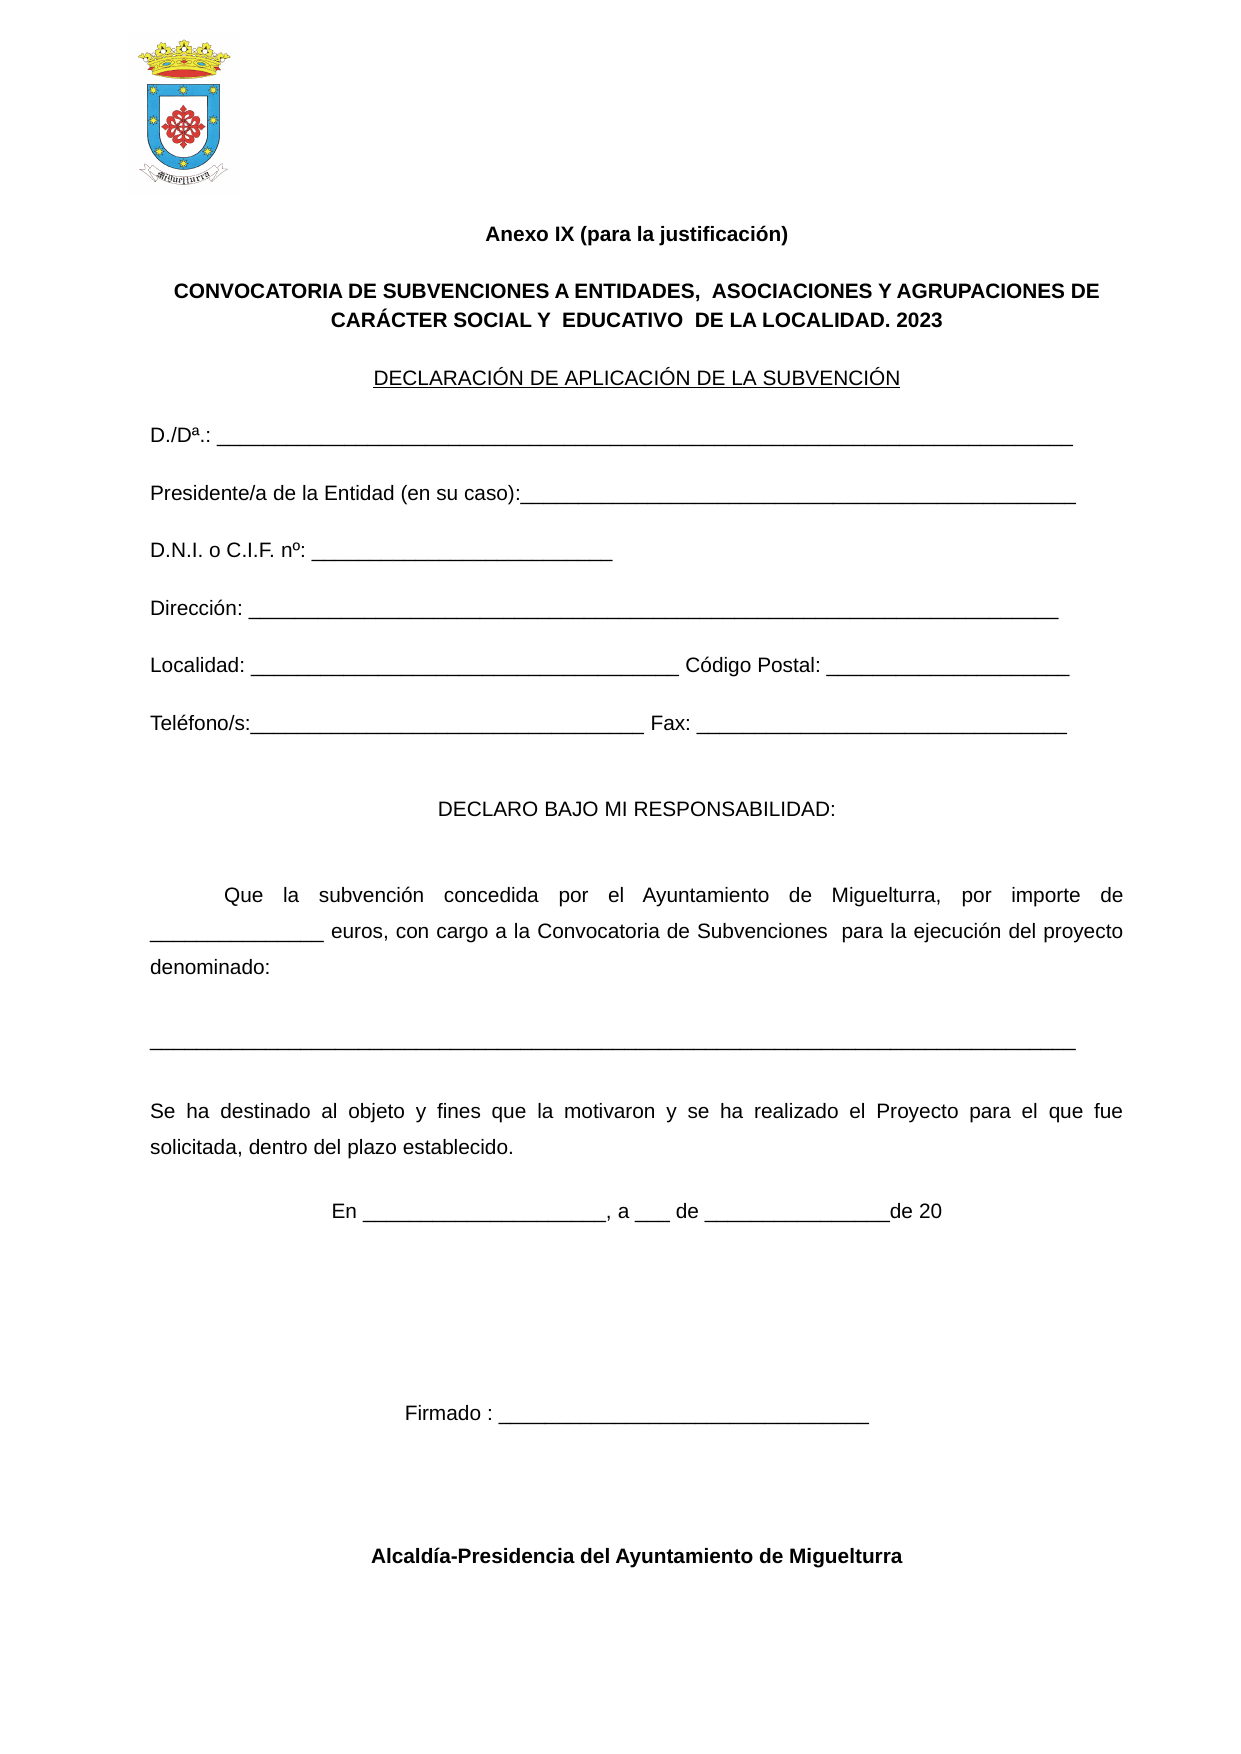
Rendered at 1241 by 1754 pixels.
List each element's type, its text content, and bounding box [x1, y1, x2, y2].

text Que la subvención concedida por el Ayuntamiento de Miguelturra, por importe de _______________ euros, con cargo a la Convocatoria de Subvenciones para la ejecución del proyecto denominado: [150, 883, 1123, 979]
text Anexo IX (para la justificación) [150, 222, 1123, 246]
text Teléfono/s:__________________________________ Fax: ________________________________ [150, 711, 1123, 734]
text DECLARACIÓN DE APLICACIÓN DE LA SUBVENCIÓN [150, 366, 1123, 389]
text Se ha destinado al objeto y fines que la motivaron y se ha realizado el Proyecto para el que fue solicitada, dentro del plazo establecido. [150, 1099, 1123, 1159]
text En _____________________, a ___ de ________________de 20 [150, 1199, 1123, 1223]
text Localidad: _____________________________________ Código Postal: _____________________ [150, 653, 1123, 677]
text D./Dª.: __________________________________________________________________________ [150, 423, 1123, 447]
text Alcaldía-Presidencia del Ayuntamiento de Miguelturra [150, 1544, 1123, 1568]
text Firmado : ________________________________ [150, 1401, 1123, 1424]
text ________________________________________________________________________________ [150, 1027, 1123, 1051]
text Presidente/a de la Entidad (en su caso):________________________________________________ [150, 481, 1123, 504]
text CONVOCATORIA DE SUBVENCIONES A ENTIDADES, ASOCIACIONES Y AGRUPACIONES DE CARÁCTER SOCIAL Y EDUCATIVO DE LA LOCALIDAD. 2023 [150, 279, 1123, 332]
text Dirección: ______________________________________________________________________ [150, 596, 1123, 619]
picture [128, 31, 240, 194]
text DECLARO BAJO MI RESPONSABILIDAD: [150, 797, 1123, 821]
text D.N.I. o C.I.F. nº: __________________________ [150, 538, 1123, 562]
